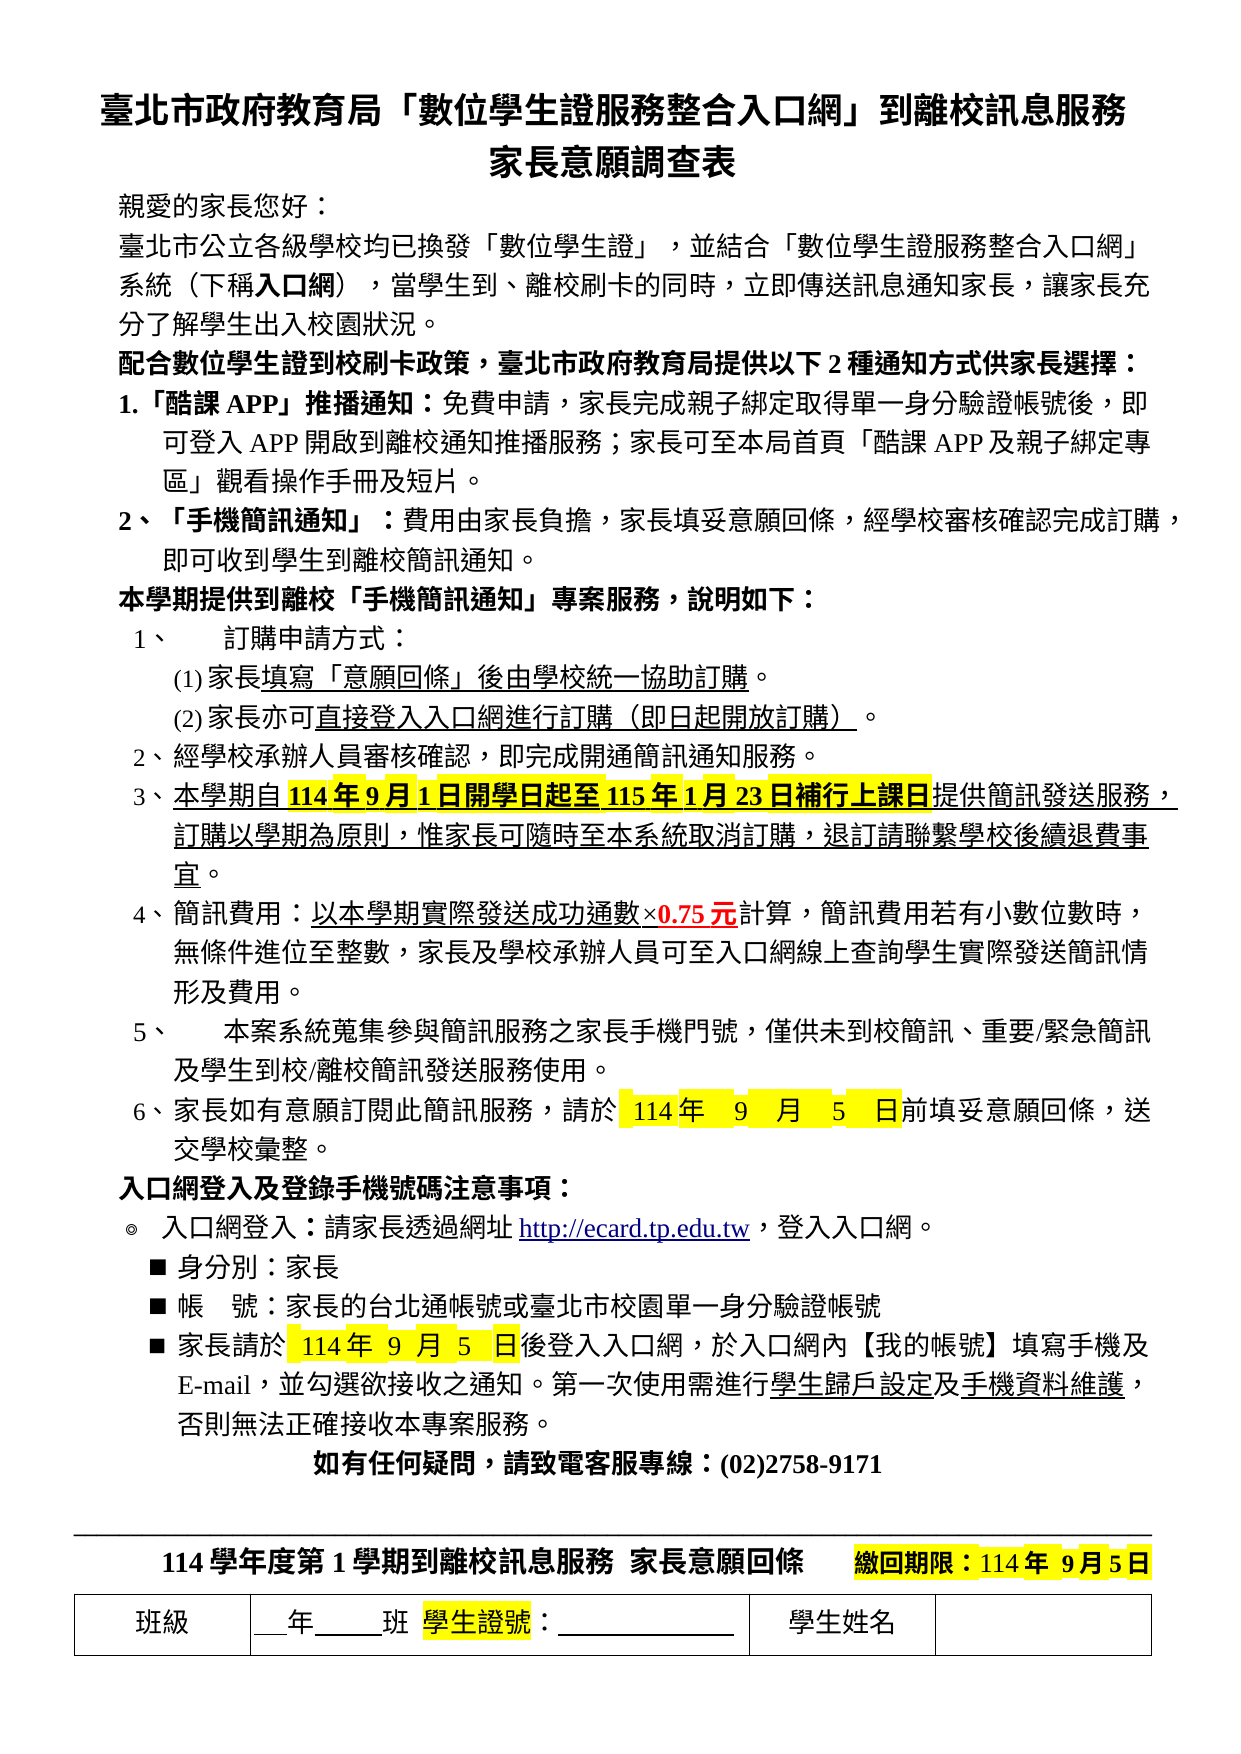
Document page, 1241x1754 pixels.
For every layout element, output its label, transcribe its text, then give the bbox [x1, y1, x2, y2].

list 簡訊費用：以本學期實際發送成功通數×0.75元計算，簡訊費用若有小數位數時，無條件進位至整數，家長及學校承辦人員可至入口網線上查詢學生實際發送簡訊情形及費用。 [133, 892, 1152, 1010]
text 親愛的家長您好： [118, 185, 1152, 224]
list 家長如有意願訂閱此簡訊服務，請於 114年 9 月 5 日前填妥意願回條，送交學校彙整。 [133, 1088, 1152, 1167]
text 如有任何疑問，請致電客服專線：(02)2758-9171 [74, 1442, 1122, 1481]
list 家長請於 114年 9 月 5 日後登入入口網，於入口網內【我的帳號】填寫手機及E-mail，並勾選欲接收之通知。第一次使用需進行學生歸戶設定及手機資料維護，否則無法正確接收本專案服務。 [148, 1324, 1152, 1442]
text 入口網登入及登錄手機號碼注意事項： [118, 1167, 1152, 1206]
table_header 年 班 學生證號： [251, 1595, 749, 1655]
list 家長填寫「意願回條」後由學校統一協助訂購。 [173, 656, 1152, 696]
list 本學期自114年9月1日開學日起至115年1月23日補行上課日提供簡訊發送服務，訂購以學期為原則，惟家長可隨時至本系統取消訂購，退訂請聯繫學校後續退費事宜。 [133, 774, 1152, 892]
list 訂購申請方式： [133, 617, 1152, 656]
table_header 班級 [75, 1595, 250, 1655]
list 入口網登入：請家長透過網址http://ecard.tp.edu.tw，登入入口網。 [124, 1206, 1152, 1246]
table_header 學生姓名 [750, 1595, 935, 1655]
text 臺北市政府教育局「數位學生證服務整合入口網」到離校訊息服務 [74, 83, 1152, 134]
list 本案系統蒐集參與簡訊服務之家長手機門號，僅供未到校簡訊、重要/緊急簡訊及學生到校/離校簡訊發送服務使用。 [133, 1010, 1152, 1088]
list 經學校承辦人員審核確認，即完成開通簡訊通知服務。 [133, 735, 1152, 774]
text 家長意願調查表 [74, 134, 1152, 185]
list 家長亦可直接登入入口網進行訂購（即日起開放訂購）。 [173, 696, 1152, 735]
text 配合數位學生證到校刷卡政策，臺北市政府教育局提供以下2種通知方式供家長選擇： [118, 342, 1152, 382]
list 身分別：家長 [148, 1246, 1152, 1285]
list 帳 號：家長的台北通帳號或臺北市校園單一身分驗證帳號 [148, 1285, 1152, 1324]
text 本學期提供到離校「手機簡訊通知」專案服務，說明如下： [118, 578, 1152, 617]
text 2、「手機簡訊通知」：費用由家長負擔，家長填妥意願回條，經學校審核確認完成訂購，即可收到學生到離校簡訊通知。 [118, 499, 1181, 578]
text 1.「酷課APP」推播通知：免費申請，家長完成親子綁定取得單一身分驗證帳號後，即可登入APP開啟到離校通知推播服務；家長可至本局首頁「酷課APP及親子綁定專區」觀看操作手冊及短片。 [118, 382, 1152, 499]
text 臺北市公立各級學校均已換發「數位學生證」，並結合「數位學生證服務整合入口網」系統（下稱入口網），當學生到、離校刷卡的同時，立即傳送訊息通知家長，讓家長充分了解學生出入校園狀況。 [118, 224, 1152, 342]
table_header [936, 1595, 1151, 1655]
text 114學年度第1學期到離校訊息服務 家長意願回條 繳回期限：114年 9月5日 [96, 1539, 1152, 1581]
